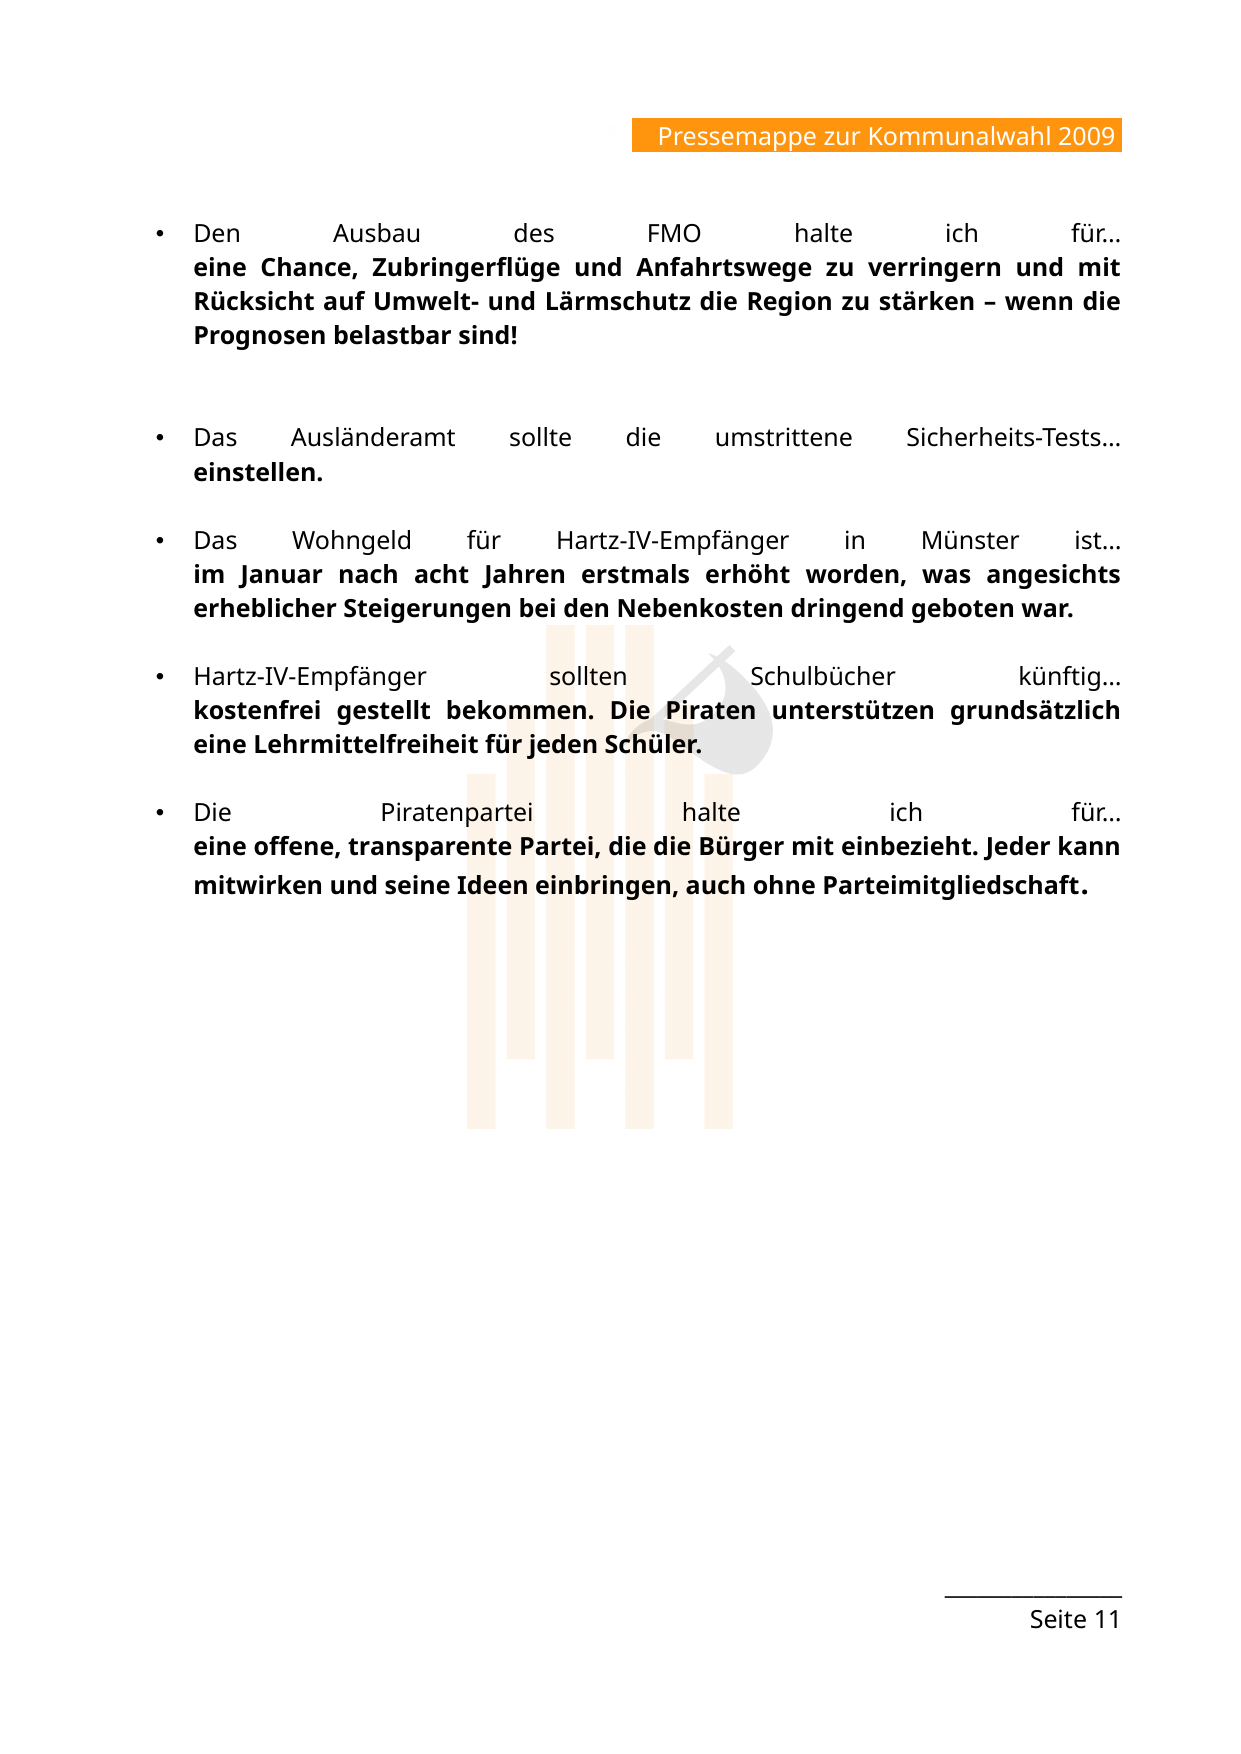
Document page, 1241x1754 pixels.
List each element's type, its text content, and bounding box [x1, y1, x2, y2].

list Hartz-IV-Empfänger sollten Schulbücher künftig… kostenfrei gestellt bekommen. Die Piraten unterstützen grundsätzlich eine Lehrmittelfreiheit für jeden Schüler. [156, 658, 1122, 761]
list Die Piratenpartei halte ich für… eine offene, transparente Partei, die die Bürger mit einbezieht. Jeder kann mitwirken und seine Ideen einbringen, auch ohne Parteimitgliedschaft. [156, 795, 1122, 903]
list Den Ausbau des FMO halte ich für… eine Chance, Zubringerflüge und Anfahrtswege zu verringern und mit Rücksicht auf Umwelt- und Lärmschutz die Region zu stärken – wenn die Prognosen belastbar sind! [156, 216, 1122, 352]
picture [220, 761, 1021, 795]
list Das Ausländeramt sollte die umstrittene Sicherheits-Tests… einstellen. [156, 420, 1122, 488]
picture [594, 118, 624, 148]
picture [220, 624, 1021, 658]
picture [220, 903, 1021, 1277]
list Das Wohngeld für Hartz-IV-Empfänger in Münster ist… im Januar nach acht Jahren erstmals erhöht worden, was angesichts erheblicher Steigerungen bei den Nebenkosten dringend geboten war. [156, 522, 1122, 624]
picture [220, 488, 1021, 522]
